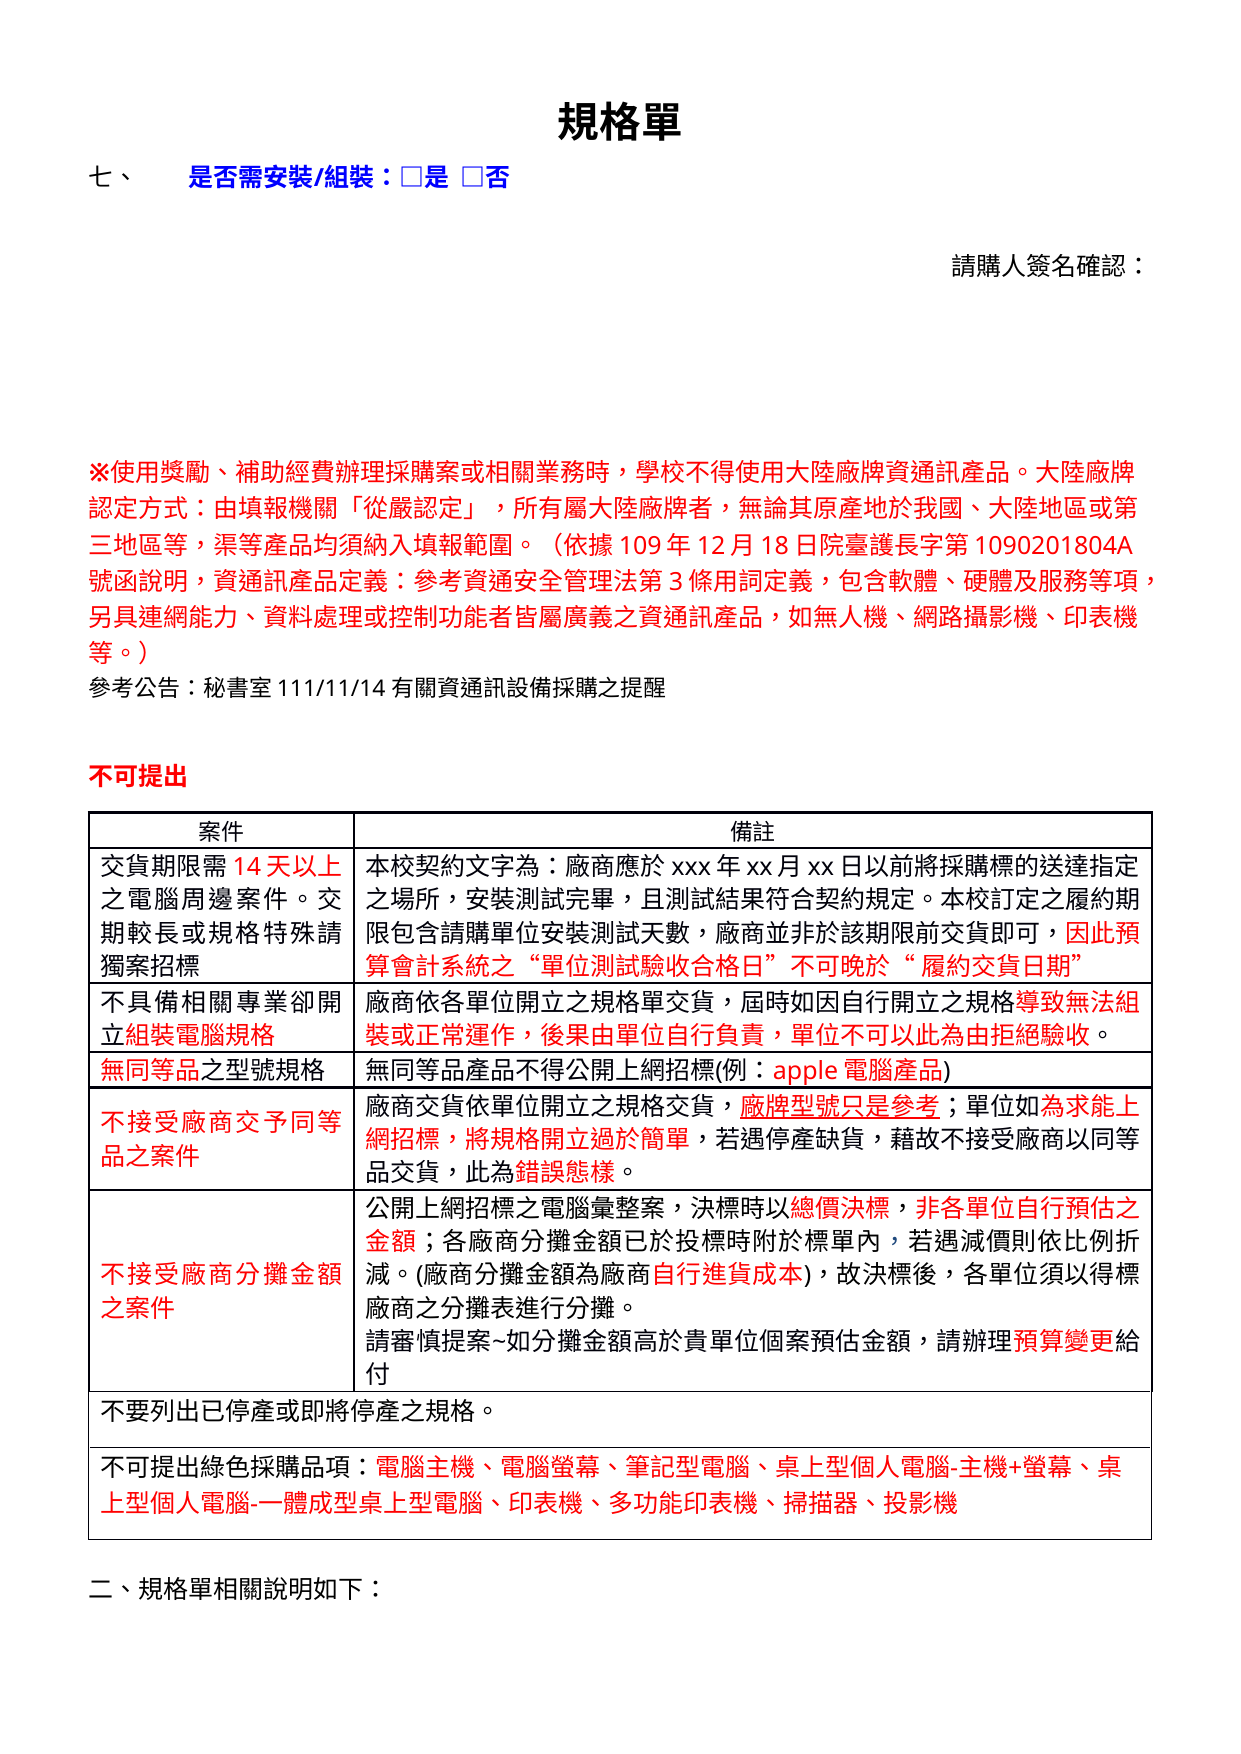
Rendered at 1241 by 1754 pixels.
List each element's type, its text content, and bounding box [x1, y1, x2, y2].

table_cell 交貨期限需14天以上之電腦周邊案件。交期較長或規格特殊請獨案招標 [90, 849, 353, 982]
table_cell 不要列出已停產或即將停產之規格。 [89, 1391, 1151, 1447]
table_cell 不可提出綠色採購品項：電腦主機、電腦螢幕、筆記型電腦、桌上型個人電腦-主機+螢幕、桌上型個人電腦-一體成型桌上型電腦、印表機、多功能印表機、掃描器、投影機 [89, 1447, 1151, 1539]
table_cell 廠商交貨依單位開立之規格交貨，廠牌型號只是參考；單位如為求能上網招標，將規格開立過於簡單，若遇停產缺貨，藉故不接受廠商以同等品交貨，此為錯誤態樣。 [355, 1089, 1151, 1188]
table_cell 不接受廠商分攤金額之案件 [90, 1191, 353, 1391]
text 二、規格單相關說明如下： [89, 1569, 1152, 1607]
table_cell 不接受廠商交予同等品之案件 [90, 1089, 353, 1188]
table_cell 無同等品產品不得公開上網招標(例：apple電腦產品) [355, 1053, 1151, 1086]
list 是否需安裝/組裝：□是 □否 [89, 157, 1152, 193]
text 參考公告：秘書室111/11/14 有關資通訊設備採購之提醒 [89, 670, 1152, 703]
table_cell 廠商依各單位開立之規格單交貨，屆時如因自行開立之規格導致無法組裝或正常運作，後果由單位自行負責，單位不可以此為由拒絕驗收。 [355, 984, 1151, 1051]
table_cell 公開上網招標之電腦彙整案，決標時以總價決標，非各單位自行預估之金額；各廠商分攤金額已於投標時附於標單內，若遇減價則依比例折減。(廠商分攤金額為廠商自行進貨成本)，故決標後，各單位須以得標廠商之分攤表進行分攤。 請審慎提案~如分攤金額高於貴單位個案預估金額，請辦理預算變更給付 [355, 1191, 1151, 1391]
text 請購人簽名確認： [89, 246, 1152, 282]
table_cell 不具備相關專業卻開立組裝電腦規格 [90, 984, 353, 1051]
table_cell 無同等品之型號規格 [90, 1053, 353, 1086]
text ※使用獎勵、補助經費辦理採購案或相關業務時，學校不得使用大陸廠牌資通訊產品。大陸廠牌認定方式：由填報機關「從嚴認定」，所有屬大陸廠牌者，無論其原產地於我國、大陸地區或第三地區等，渠等產品均須納入填報範圍。（依據109年12月18日院臺護長字第1090201804A號函說明，資通訊產品定義：參考資通安全管理法第3條用詞定義，包含軟體、硬體及服務等項，另具連網能力、資料處理或控制功能者皆屬廣義之資通訊產品，如無人機、網路攝影機、印表機等。） [89, 453, 1152, 670]
table_cell 本校契約文字為：廠商應於xxx年xx月xx日以前將採購標的送達指定之場所，安裝測試完畢，且測試結果符合契約規定。本校訂定之履約期限包含請購單位安裝測試天數，廠商並非於該期限前交貨即可，因此預算會計系統之“單位測試驗收合格日”不可晚於“ 履約交貨日期” [355, 849, 1151, 982]
table_header 備註 [355, 814, 1151, 847]
table_header 案件 [90, 814, 353, 847]
text 不可提出 [89, 756, 1152, 793]
